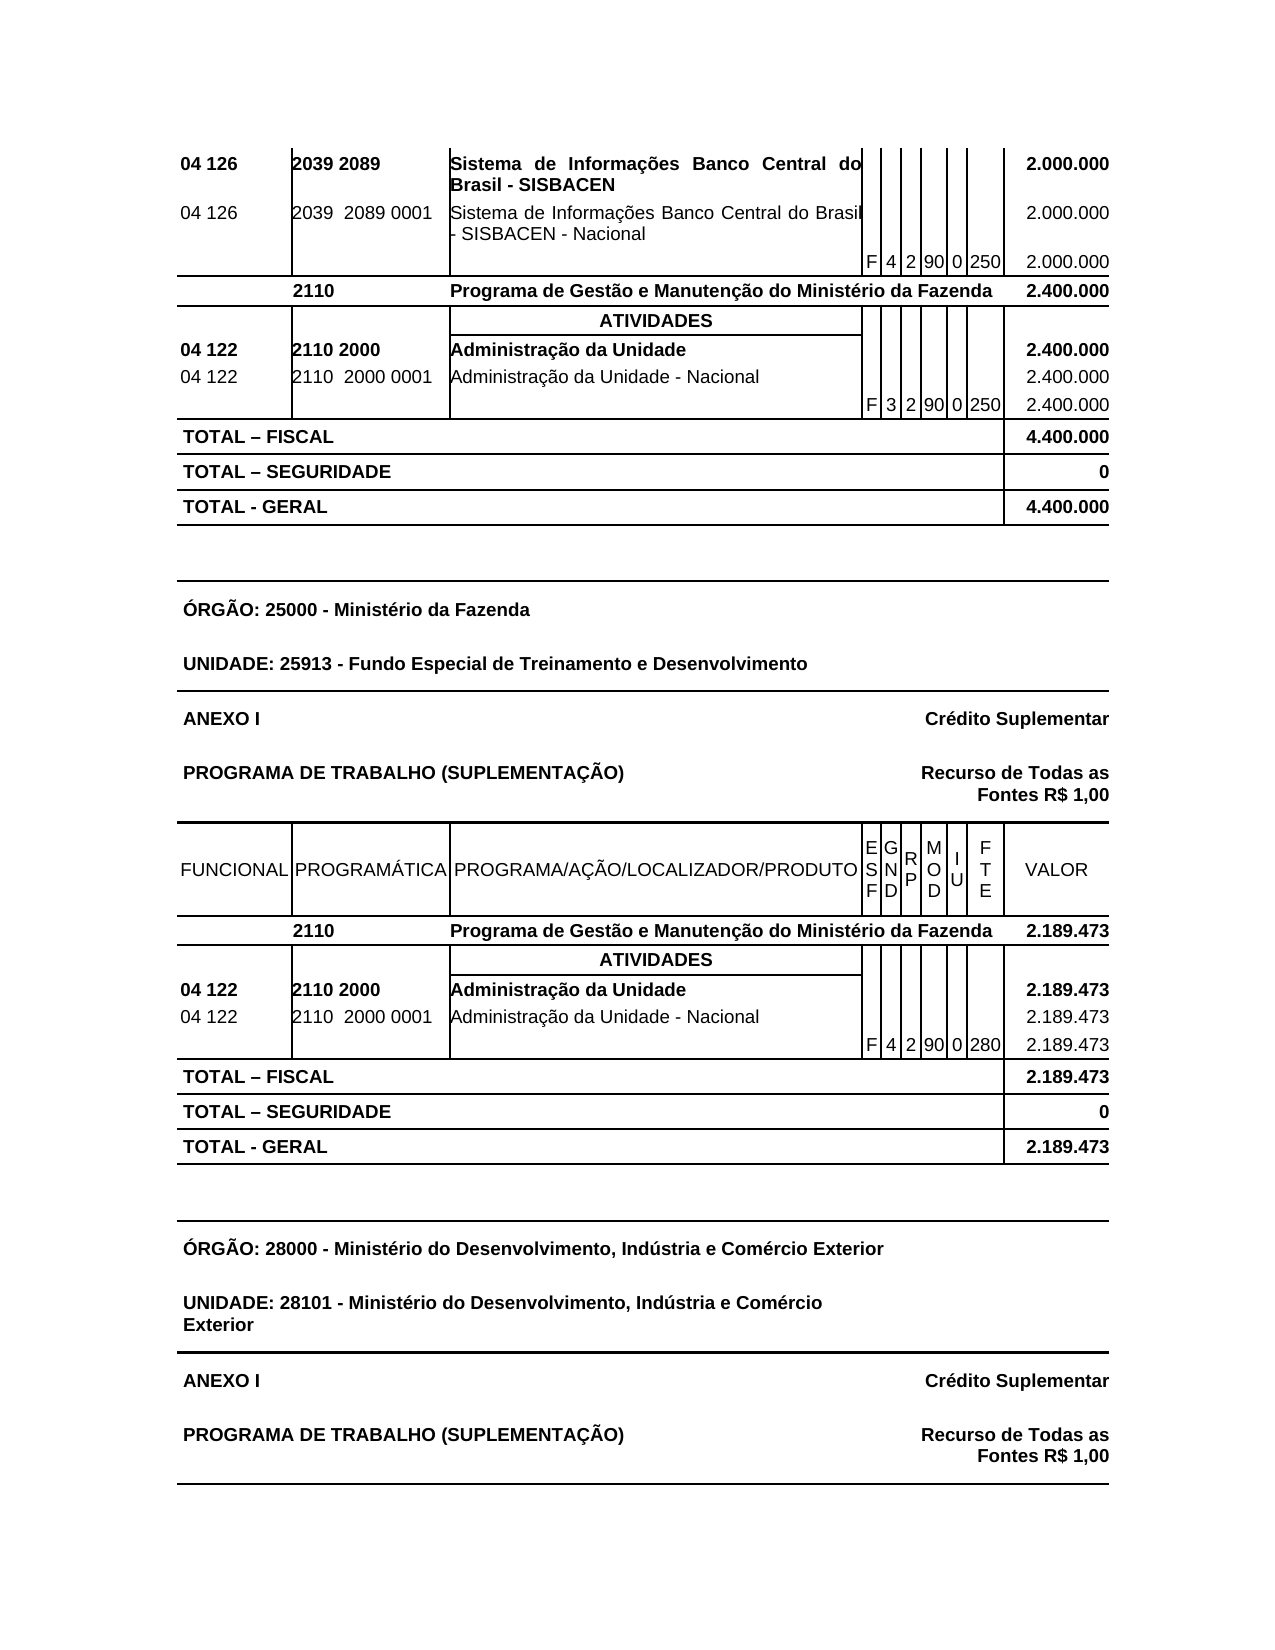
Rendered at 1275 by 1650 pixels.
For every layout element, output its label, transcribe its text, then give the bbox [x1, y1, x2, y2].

table_cell PROGRAMA/AÇÃO/LOCALIZADOR/PRODUTO [451, 824, 861, 915]
table_cell M O D [922, 824, 946, 915]
table_cell [863, 974, 880, 1003]
table_cell TOTAL – FISCAL [177, 420, 1003, 453]
table_cell TOTAL – SEGURIDADE [177, 455, 1003, 488]
table_cell [177, 946, 291, 974]
table_cell Administração da Unidade - Nacional [451, 1003, 861, 1031]
table_cell 2110 2000 0001 [293, 1003, 449, 1031]
table_cell 90 [922, 1031, 946, 1058]
table_cell [968, 974, 1003, 1003]
table_cell F [863, 391, 880, 418]
table_cell 4 [882, 1031, 900, 1058]
table_cell 04 126 [177, 148, 291, 199]
table_cell [968, 334, 1003, 363]
table_cell 90 [922, 391, 946, 418]
table_cell 2.189.473 [1005, 1031, 1109, 1058]
table_cell Administração da Unidade - Nacional [451, 364, 861, 391]
table_cell [882, 307, 900, 334]
table_cell PROGRAMA DE TRABALHO (SUPLEMENTAÇÃO) [177, 1407, 862, 1483]
table_cell R P [902, 824, 920, 915]
table_cell [922, 334, 946, 363]
table_cell UNIDADE: 28101 - Ministério do Desenvolvimento, Indústria e Comércio Exterior [177, 1276, 862, 1351]
table_cell UNIDADE: 25913 - Fundo Especial de Treinamento e Desenvolvimento [177, 636, 862, 690]
table_cell 250 [968, 248, 1003, 275]
table_cell [902, 946, 920, 974]
table_cell [177, 307, 291, 334]
table_cell [177, 1165, 1004, 1220]
table_cell [902, 1003, 920, 1031]
table_cell [948, 307, 966, 334]
table_cell 2.400.000 [1005, 364, 1109, 391]
table_cell [1005, 307, 1109, 334]
table_cell Atividades [451, 307, 861, 334]
table_cell 250 [968, 391, 1003, 418]
table_cell 2110 2000 [293, 974, 449, 1003]
table_cell 0 [1005, 1095, 1109, 1128]
table_cell [902, 307, 920, 334]
table_cell [882, 364, 900, 391]
table_cell [293, 1031, 449, 1058]
table_cell [902, 974, 920, 1003]
table_cell 2110 2000 [293, 334, 449, 363]
table_cell [922, 364, 946, 391]
table_cell [293, 391, 449, 418]
table_cell [862, 1276, 1109, 1351]
table_cell 2.189.473 [1004, 917, 1109, 944]
table_cell ÓRGÃO: 28000 - Ministério do Desenvolvimento, Indústria e Comércio Exterior [177, 1222, 1109, 1276]
table_cell [902, 148, 920, 199]
table_cell 2 [902, 1031, 920, 1058]
table_cell 0 [948, 1031, 966, 1058]
table_cell [948, 946, 966, 974]
table_cell 4 [882, 248, 900, 275]
table_cell [882, 148, 900, 199]
table_cell 3 [882, 391, 900, 418]
table_cell 04 122 [177, 974, 291, 1003]
table_cell 90 [922, 248, 946, 275]
table_cell [863, 1003, 880, 1031]
table_cell [922, 1003, 946, 1031]
table_cell 2 [902, 248, 920, 275]
table_cell 2039 2089 0001 [293, 199, 449, 248]
table_cell VALOR [1005, 824, 1109, 915]
table_cell 2.000.000 [1005, 248, 1109, 275]
table_cell [863, 364, 880, 391]
table_cell [882, 334, 900, 363]
table_cell TOTAL - GERAL [177, 491, 1003, 523]
table_cell [863, 148, 880, 199]
table_cell G N D [882, 824, 900, 915]
table_cell ANEXO I [177, 692, 862, 746]
table_cell 2110 [177, 917, 450, 944]
table_cell [882, 946, 900, 974]
table_cell [451, 1031, 861, 1058]
table_cell [948, 199, 966, 248]
table_cell 04 126 [177, 199, 291, 248]
table_cell F T E [968, 824, 1003, 915]
table_cell [968, 364, 1003, 391]
table_cell F [863, 248, 880, 275]
table_cell [968, 199, 1003, 248]
table_cell ÓRGÃO: 25000 - Ministério da Fazenda [177, 582, 1109, 636]
table_cell Crédito Suplementar [862, 692, 1109, 746]
table_cell 2.189.473 [1005, 1130, 1109, 1163]
table_cell 0 [948, 248, 966, 275]
table_cell 0 [1005, 455, 1109, 488]
table_cell 2 [902, 391, 920, 418]
table_cell 04 122 [177, 1003, 291, 1031]
table_cell [863, 199, 880, 248]
table_cell 4.400.000 [1005, 420, 1109, 453]
table_cell Sistema de Informações Banco Central do Brasil - SISBACEN [451, 148, 861, 199]
table_cell 2039 2089 [293, 148, 449, 199]
table_cell 2.189.473 [1005, 1003, 1109, 1031]
table_cell [1004, 526, 1109, 580]
table_cell [177, 248, 291, 275]
table_cell Crédito Suplementar [862, 1354, 1109, 1407]
table_cell 2.189.473 [1005, 974, 1109, 1003]
table_cell Atividades [451, 946, 861, 974]
table_cell [293, 307, 449, 334]
table_cell [902, 199, 920, 248]
table_cell [948, 364, 966, 391]
table_cell [948, 334, 966, 363]
table_cell [177, 391, 291, 418]
table_cell [177, 526, 1004, 580]
table_cell [948, 148, 966, 199]
table_cell [968, 946, 1003, 974]
table_cell 2.000.000 [1005, 199, 1109, 248]
table_cell FUNCIONAL [177, 824, 291, 915]
table_cell [293, 248, 449, 275]
table_cell [922, 199, 946, 248]
table_cell [863, 946, 880, 974]
table_cell TOTAL - GERAL [177, 1130, 1003, 1163]
table_cell [922, 974, 946, 1003]
table_cell 2.000.000 [1005, 148, 1109, 199]
table_cell [902, 364, 920, 391]
table_cell [948, 974, 966, 1003]
table_cell [948, 1003, 966, 1031]
table_cell Programa de Gestão e Manutenção do Ministério da Fazenda [450, 277, 1004, 304]
table_cell 2.400.000 [1005, 334, 1109, 363]
table_cell 0 [948, 391, 966, 418]
table_cell [922, 148, 946, 199]
table_cell 04 122 [177, 364, 291, 391]
table_cell [177, 1031, 291, 1058]
table_cell [902, 334, 920, 363]
table_cell [882, 974, 900, 1003]
table_cell [882, 199, 900, 248]
table_cell [863, 307, 880, 334]
table_cell [922, 946, 946, 974]
table_cell 4.400.000 [1005, 491, 1109, 523]
table_cell Recurso de Todas as Fontes R$ 1,00 [862, 1407, 1109, 1483]
table_cell TOTAL – FISCAL [177, 1060, 1003, 1093]
table_cell [882, 1003, 900, 1031]
table_cell TOTAL – SEGURIDADE [177, 1095, 1003, 1128]
table_cell PROGRAMA DE TRABALHO (SUPLEMENTAÇÃO) [177, 746, 862, 821]
table_cell Recurso de Todas as Fontes R$ 1,00 [862, 746, 1109, 821]
table_cell Administração da Unidade [451, 976, 861, 1003]
table_cell 2110 2000 0001 [293, 364, 449, 391]
table_cell [451, 391, 861, 418]
table_cell 04 122 [177, 334, 291, 363]
table_cell [922, 307, 946, 334]
table_cell F [863, 1031, 880, 1058]
table_cell 2.189.473 [1005, 1060, 1109, 1093]
table_cell Administração da Unidade [451, 336, 861, 363]
table_cell 2.400.000 [1004, 277, 1109, 304]
table_cell [1005, 946, 1109, 974]
table_cell 2.400.000 [1005, 391, 1109, 418]
table_cell [862, 636, 1109, 690]
table_cell [451, 248, 861, 275]
table_cell Programa de Gestão e Manutenção do Ministério da Fazenda [450, 917, 1004, 944]
table_cell PROGRAMÁTICA [293, 824, 449, 915]
table_cell [968, 1003, 1003, 1031]
table_cell Sistema de Informações Banco Central do Brasil - SISBACEN - Nacional [451, 199, 861, 248]
table_cell [968, 148, 1003, 199]
table_cell [863, 334, 880, 363]
table_cell [1004, 1165, 1109, 1220]
table_cell E S F [863, 824, 880, 915]
table_cell [968, 307, 1003, 334]
table_cell 280 [968, 1031, 1003, 1058]
table_cell [293, 946, 449, 974]
table_cell 2110 [177, 277, 450, 304]
table_cell ANEXO I [177, 1354, 862, 1407]
table_cell I U [948, 824, 966, 915]
